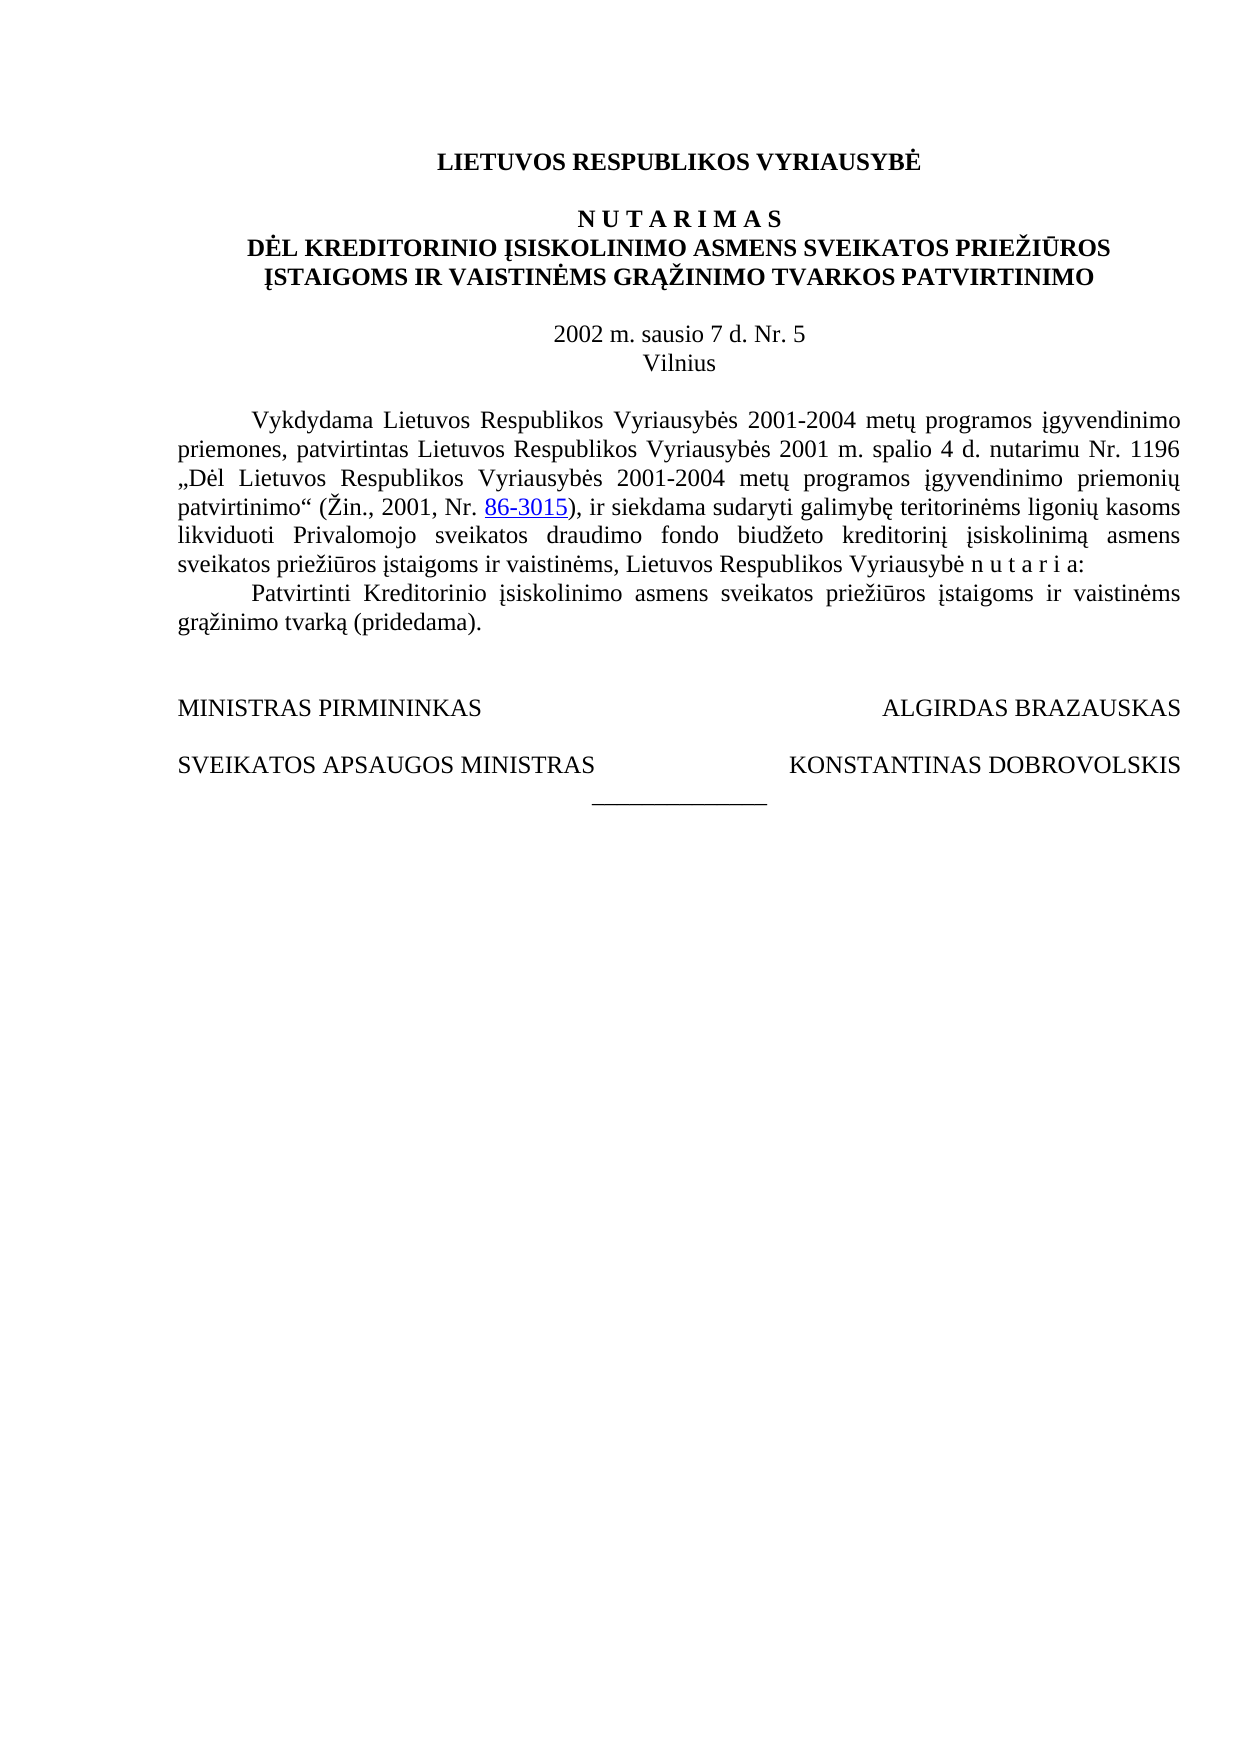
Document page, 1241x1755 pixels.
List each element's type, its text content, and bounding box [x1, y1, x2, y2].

text Patvirtinti Kreditorinio įsiskolinimo asmens sveikatos priežiūros įstaigoms ir vaistinėms grąžinimo tvarką (pridedama). [177, 578, 1181, 636]
text LIETUVOS RESPUBLIKOS VYRIAUSYBĖ [177, 147, 1181, 176]
text N U T A R I M A S [177, 204, 1181, 233]
text ______________ [177, 779, 1181, 808]
text 2002 m. sausio 7 d. Nr. 5 [177, 319, 1181, 348]
text DĖL KREDITORINIO ĮSISKOLINIMO ASMENS SVEIKATOS PRIEŽIŪROS ĮSTAIGOMS IR VAISTINĖMS GRĄŽINIMO TVARKOS PATVIRTINIMO [177, 233, 1181, 291]
text Vilnius [177, 348, 1181, 377]
text SVEIKATOS APSAUGOS MINISTRAS KONSTANTINAS DOBROVOLSKIS [177, 751, 1181, 779]
text Vykdydama Lietuvos Respublikos Vyriausybės 2001-2004 metų programos įgyvendinimo priemones, patvirtintas Lietuvos Respublikos Vyriausybės 2001 m. spalio 4 d. nutarimu Nr. 1196 „Dėl Lietuvos Respublikos Vyriausybės 2001-2004 metų programos įgyvendinimo priemonių patvirtinimo“ (Žin., 2001, Nr. 86-3015), ir siekdama sudaryti galimybę teritorinėms ligonių kasoms likviduoti Privalomojo sveikatos draudimo fondo biudžeto kreditorinį įsiskolinimą asmens sveikatos priežiūros įstaigoms ir vaistinėms, Lietuvos Respublikos Vyriausybė nutaria: [177, 406, 1181, 578]
text MINISTRAS PIRMININKAS ALGIRDAS BRAZAUSKAS [177, 693, 1181, 722]
